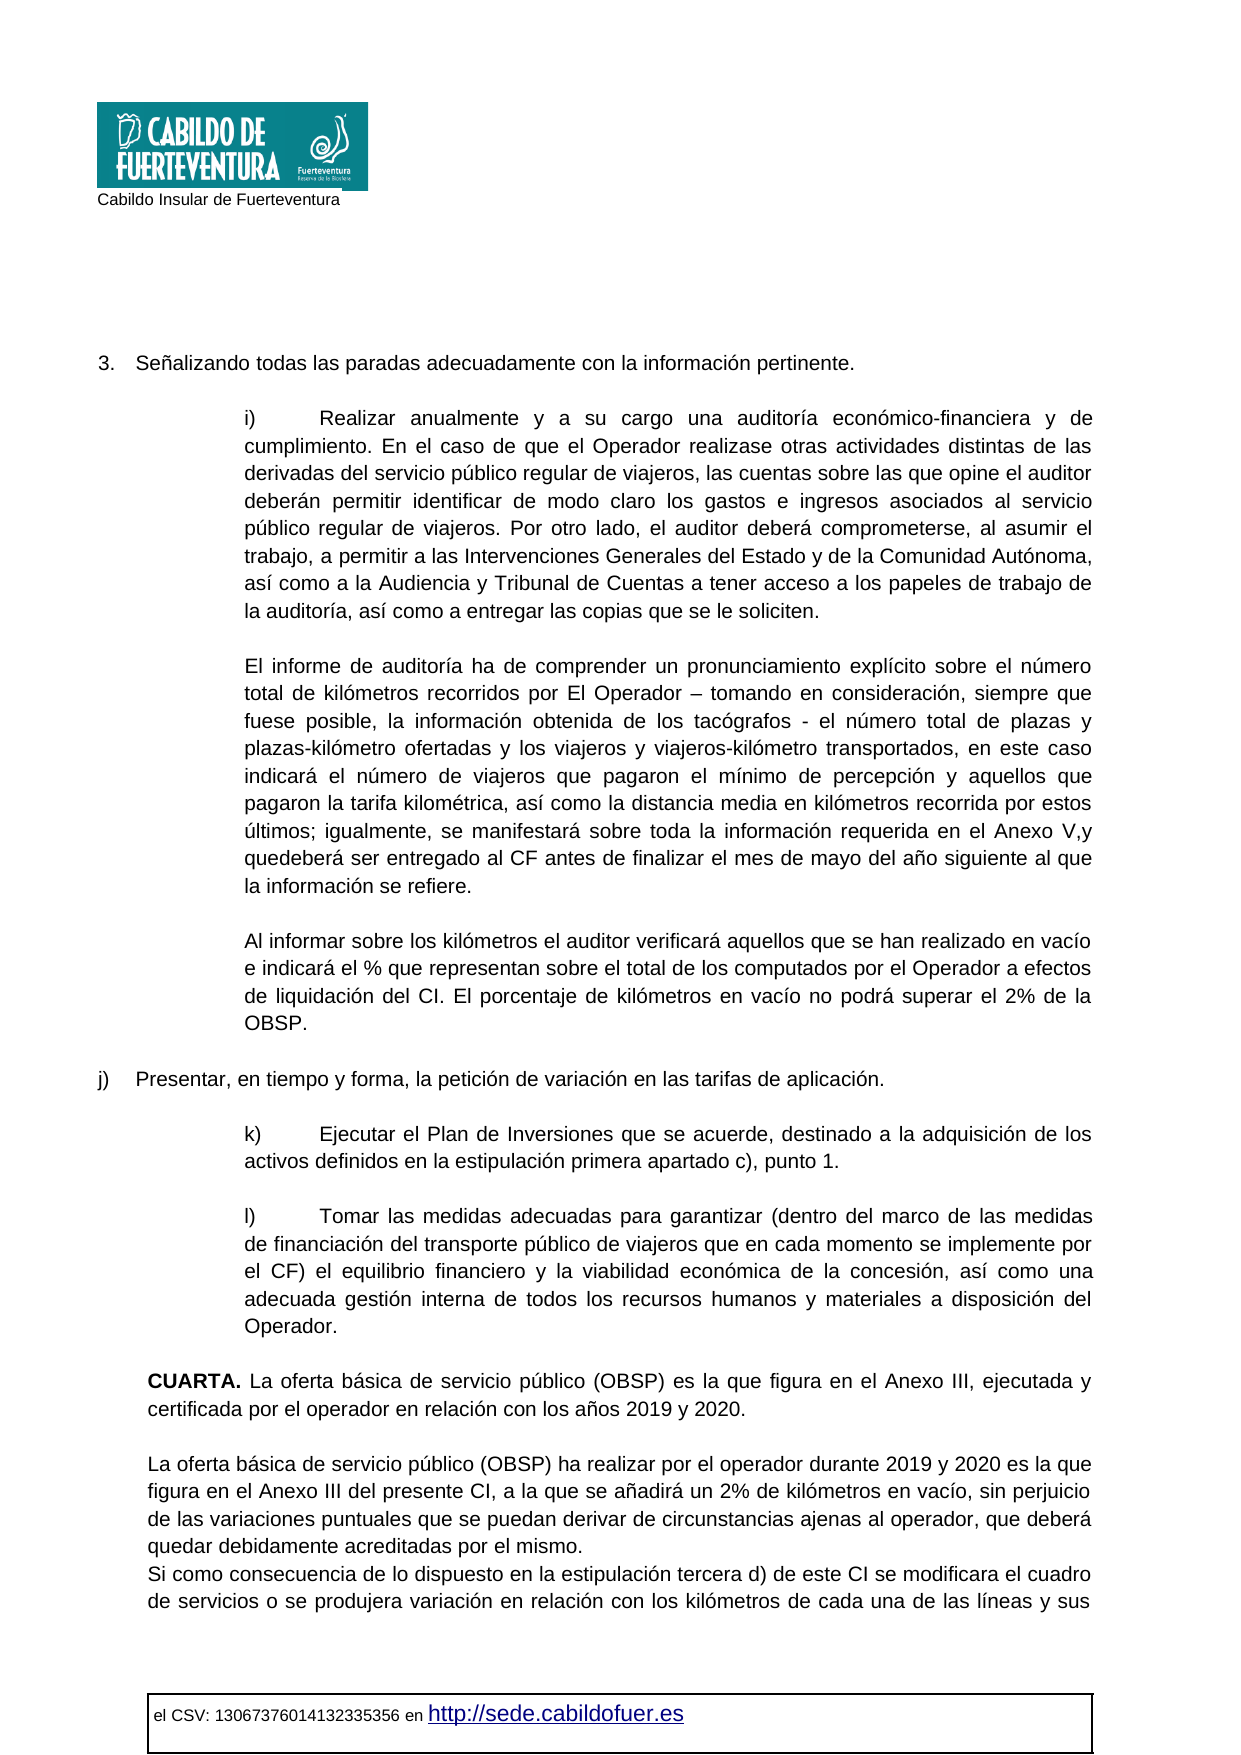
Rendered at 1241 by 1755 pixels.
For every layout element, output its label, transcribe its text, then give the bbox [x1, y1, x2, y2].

text Al informar sobre los kilómetros el auditor verificará aquellos que se han realizado en vacío e indicará el % que representan sobre el total de los computados por el Operador a efectos de liquidación del CI. El porcentaje de kilómetros en vacío no podrá superar el 2% de la OBSP. [244, 929, 1093, 1035]
list Señalizando todas las paradas adecuadamente con la información pertinente. [98, 351, 1163, 375]
text Si como consecuencia de lo dispuesto en la estipulación tercera d) de este CI se modificara el cuadro de servicios o se produjera variación en relación con los kilómetros de cada una de las líneas y sus [147, 1562, 1093, 1613]
text CUARTA. La oferta básica de servicio público (OBSP) es la que figura en el Anexo III, ejecutada y certificada por el operador en relación con los años 2019 y 2020. [147, 1369, 1093, 1421]
text La oferta básica de servicio público (OBSP) ha realizar por el operador durante 2019 y 2020 es la que figura en el Anexo III del presente CI, a la que se añadirá un 2% de kilómetros en vacío, sin perjuicio de las variaciones puntuales que se puedan derivar de circunstancias ajenas al operador, que deberá quedar debidamente acreditadas por el mismo. [147, 1452, 1093, 1558]
list Tomar las medidas adecuadas para garantizar (dentro del marco de las medidas de financiación del transporte público de viajeros que en cada momento se implemente por el CF) el equilibrio financiero y la viabilidad económica de la concesión, así como una adecuada gestión interna de todos los recursos humanos y materiales a disposición del Operador. [244, 1204, 1093, 1338]
list Ejecutar el Plan de Inversiones que se acuerde, destinado a la adquisición de los activos definidos en la estipulación primera apartado c), punto 1. [244, 1122, 1093, 1173]
text El informe de auditoría ha de comprender un pronunciamiento explícito sobre el número total de kilómetros recorridos por El Operador – tomando en consideración, siempre que fuese posible, la información obtenida de los tacógrafos - el número total de plazas y plazas-kilómetro ofertadas y los viajeros y viajeros-kilómetro transportados, en este caso indicará el número de viajeros que pagaron el mínimo de percepción y aquellos que pagaron la tarifa kilométrica, así como la distancia media en kilómetros recorrida por estos últimos; igualmente, se manifestará sobre toda la información requerida en el Anexo V,y quedeberá ser entregado al CF antes de finalizar el mes de mayo del año siguiente al que la información se refiere. [244, 654, 1093, 898]
list Presentar, en tiempo y forma, la petición de variación en las tarifas de aplicación. [98, 1066, 1163, 1090]
list Realizar anualmente y a su cargo una auditoría económico-financiera y de cumplimiento. En el caso de que el Operador realizase otras actividades distintas de las derivadas del servicio público regular de viajeros, las cuentas sobre las que opine el auditor deberán permitir identificar de modo claro los gastos e ingresos asociados al servicio público regular de viajeros. Por otro lado, el auditor deberá comprometerse, al asumir el trabajo, a permitir a las Intervenciones Generales del Estado y de la Comunidad Autónoma, así como a la Audiencia y Tribunal de Cuentas a tener acceso a los papeles de trabajo de la auditoría, así como a entregar las copias que se le soliciten. [244, 406, 1093, 622]
